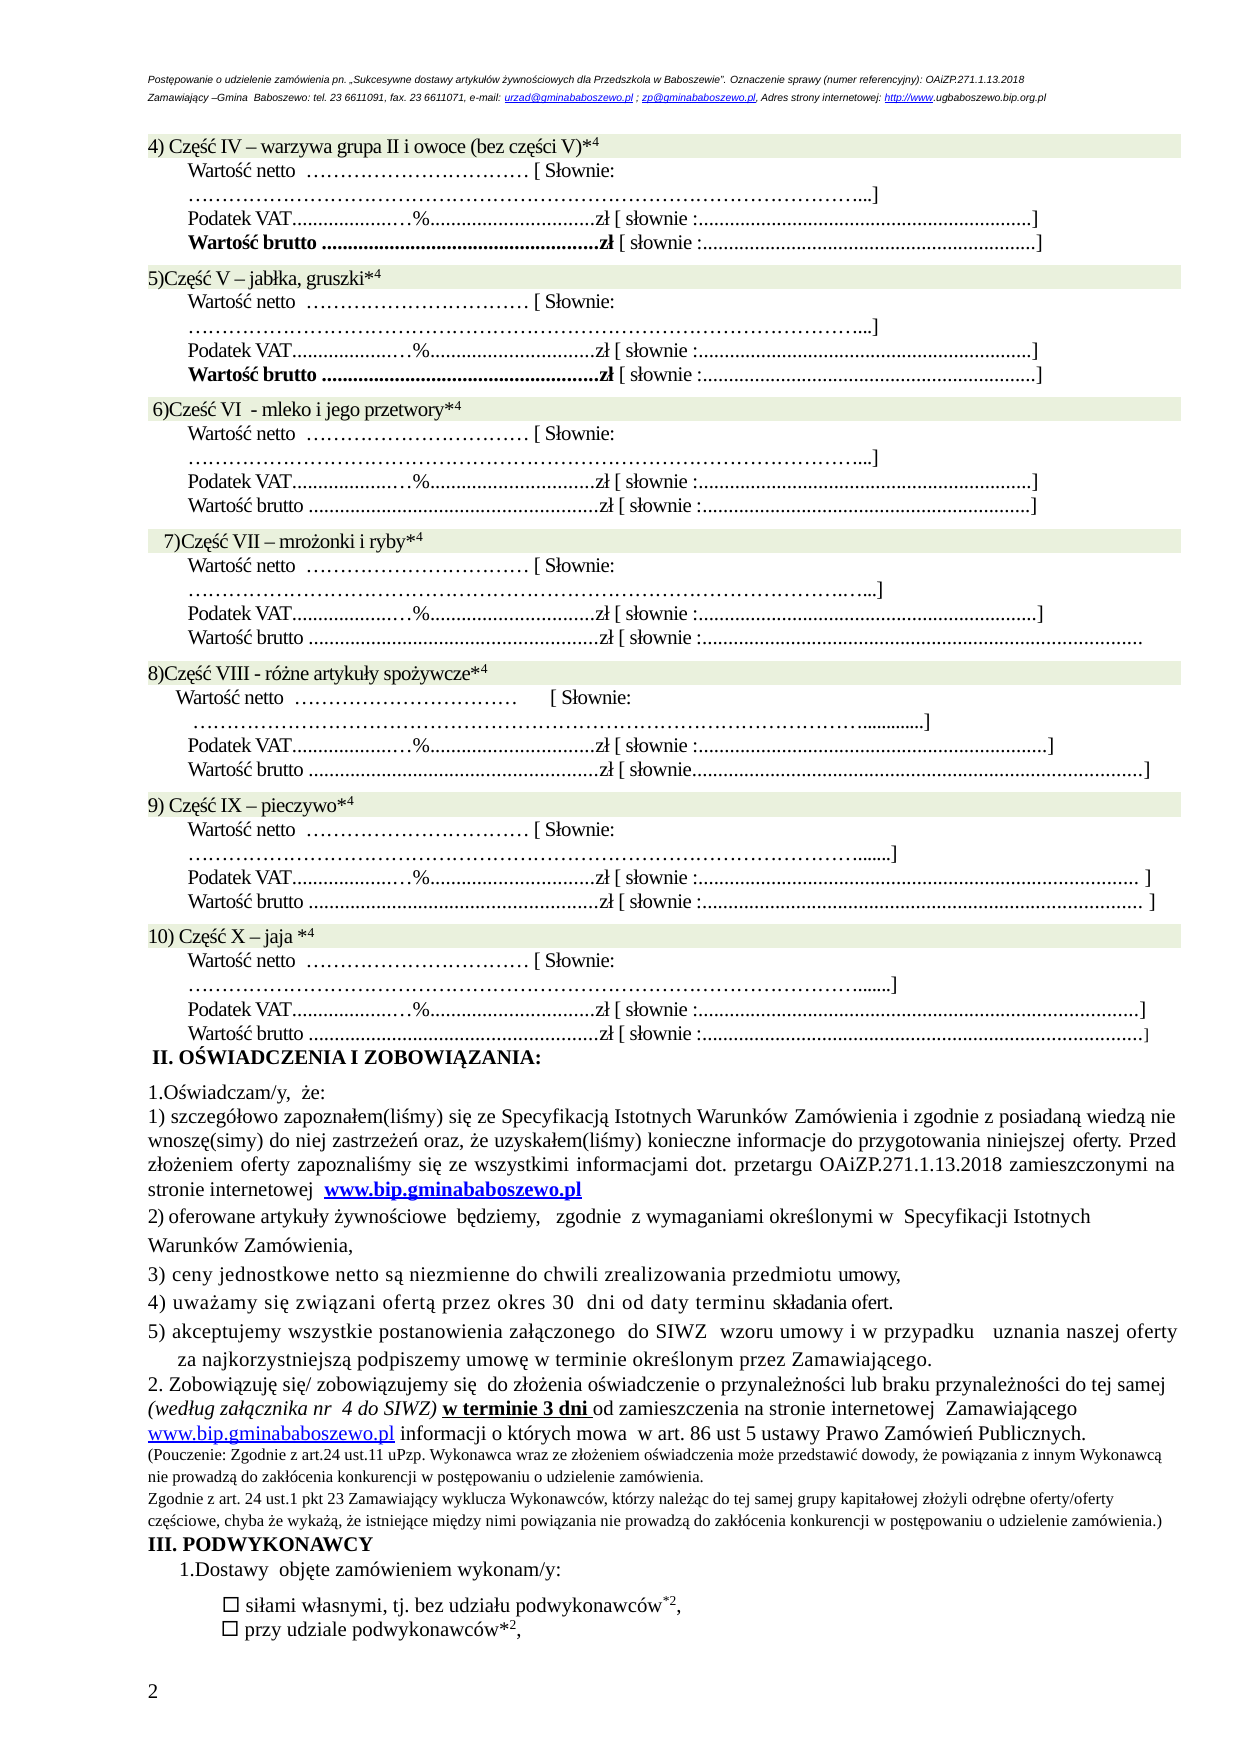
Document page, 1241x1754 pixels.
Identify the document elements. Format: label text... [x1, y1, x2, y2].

text Wartość brutto zł [ słownie : ] [188, 889, 1181, 913]
text III. PODWYKONAWCY [148, 1532, 1176, 1556]
text 9) Część IX – pieczywo*4 [148, 792, 1181, 817]
text Wartość brutto zł [ słownie :................................................................] [188, 362, 1181, 386]
text 4) Część IV – warzywa grupa II i owoce (bez części V)*4 [148, 134, 1181, 158]
text Wartość brutto zł [ słownie ] [188, 757, 1181, 781]
text Podatek VAT …% zł [ słownie : ] [187, 996, 1181, 1021]
text  siłami własnymi, tj. bez udziału podwykonawców*2, [185, 1592, 1181, 1617]
text 5) akceptujemy wszystkie postanowienia załączonego do SIWZ wzoru umowy i w przypadku uznania naszej oferty za najkorzystniejszą podpiszemy umowę w terminie określonym przez Zamawiającego. [148, 1315, 1181, 1372]
text Wartość netto …………………………… [ Słownie: ……………………………………………………………………………………….......] [187, 948, 1181, 996]
text Wartość netto …………………………… [ Słownie: ………………………………………………………………………………………...] [187, 158, 1181, 206]
text Wartość brutto zł [ słownie :................................................................] [188, 230, 1181, 254]
text 1.Oświadczam/y, że: [148, 1080, 1181, 1104]
text Podatek VAT …% zł [ słownie :...................................................................] [187, 733, 1181, 757]
text Wartość netto …………………………… [ Słownie: ………………………………………………………………………………………...] [187, 421, 1181, 469]
text II. OŚWIADCZENIA I ZOBOWIĄZANIA: [148, 1044, 1176, 1069]
text 3) ceny jednostkowe netto są niezmienne do chwili zrealizowania przedmiotu umowy, [148, 1258, 1181, 1287]
text 5)Część V – jabłka, gruszki*4 [148, 265, 1181, 289]
text 8)Część VIII - różne artykuły spożywcze*4 [148, 661, 1181, 685]
text 2. Zobowiązuję się/ zobowiązujemy się do złożenia oświadczenie o przynależności lub braku przynależności do tej samej (według załącznika nr 4 do SIWZ) w terminie 3 dni od zamieszczenia na stronie internetowej Zamawiającego www.bip.gminababoszewo.pl informacji o których mowa w art. 86 ust 5 ustawy Prawo Zamówień Publicznych. [148, 1372, 1181, 1444]
text 7)Część VII – mrożonki i ryby*4 [148, 529, 1181, 553]
text 4) uważamy się związani ofertą przez okres 30 dni od daty terminu składania ofert. [148, 1287, 1181, 1315]
text 2) oferowane artykuły żywnościowe będziemy, zgodnie z wymaganiami określonymi w Specyfikacji Istotnych Warunków Zamówienia, [148, 1201, 1181, 1258]
text  przy udziale podwykonawców*2, [148, 1617, 1176, 1641]
text 1) szczegółowo zapoznałem(liśmy) się ze Specyfikacją Istotnych Warunków Zamówienia i zgodnie z posiadaną wiedzą nie wnoszę(simy) do niej zastrzeżeń oraz, że uzyskałem(liśmy) konieczne informacje do przygotowania niniejszej oferty. Przed złożeniem oferty zapoznaliśmy się ze wszystkimi informacjami dot. przetargu OAiZP.271.1.13.2018 zamieszczonymi na stronie internetowej www.bip.gminababoszewo.pl [148, 1104, 1176, 1201]
text Wartość brutto zł [ słownie : ] [188, 1021, 1181, 1044]
text 10) Część X – jaja *4 [148, 924, 1181, 948]
text Wartość netto …………………………… [ Słownie: …………………………………………………………………………………….…...] [187, 553, 1181, 601]
text (Pouczenie: Zgodnie z art.24 ust.11 uPzp. Wykonawca wraz ze złożeniem oświadczenia może przedstawić dowody, że powiązania z innym Wykonawcą nie prowadzą do zakłócenia konkurencji w postępowaniu o udzielenie zamówienia. [148, 1444, 1181, 1486]
text Podatek VAT …% zł [ słownie :................................................................] [187, 206, 1181, 230]
text Wartość netto …………………………… [ Słownie: ………………………………………………………………………………………...] [187, 289, 1181, 338]
text Podatek VAT …% zł [ słownie :................................................................] [187, 469, 1181, 493]
text Podatek VAT …% zł [ słownie :................................................................] [187, 338, 1181, 362]
text Wartość brutto zł [ słownie :...............................................................] [188, 493, 1181, 517]
text Wartość brutto zł [ słownie : [188, 625, 1181, 649]
text Podatek VAT …% zł [ słownie : ] [187, 865, 1181, 889]
text 6)Cześć VI - mleko i jego przetwory*4 [148, 397, 1181, 421]
text Zgodnie z art. 24 ust.1 pkt 23 Zamawiający wyklucza Wykonawców, którzy należąc do tej samej grupy kapitałowej złożyli odrębne oferty/oferty częściowe, chyba że wykażą, że istniejące między nimi powiązania nie prowadzą do zakłócenia konkurencji w postępowaniu o udzielenie zamówienia.) [148, 1488, 1181, 1529]
text Wartość netto …………………………… [ Słownie: ……………………………………………………………………………………….......] [187, 817, 1181, 865]
text Wartość netto …………………………… [ Słownie: ……………………………………………………………………………………….............] [148, 685, 1181, 733]
text 1.Dostawy objęte zamówieniem wykonam/y: [148, 1556, 1176, 1581]
text Podatek VAT …% zł [ słownie :.................................................................] [187, 601, 1181, 625]
